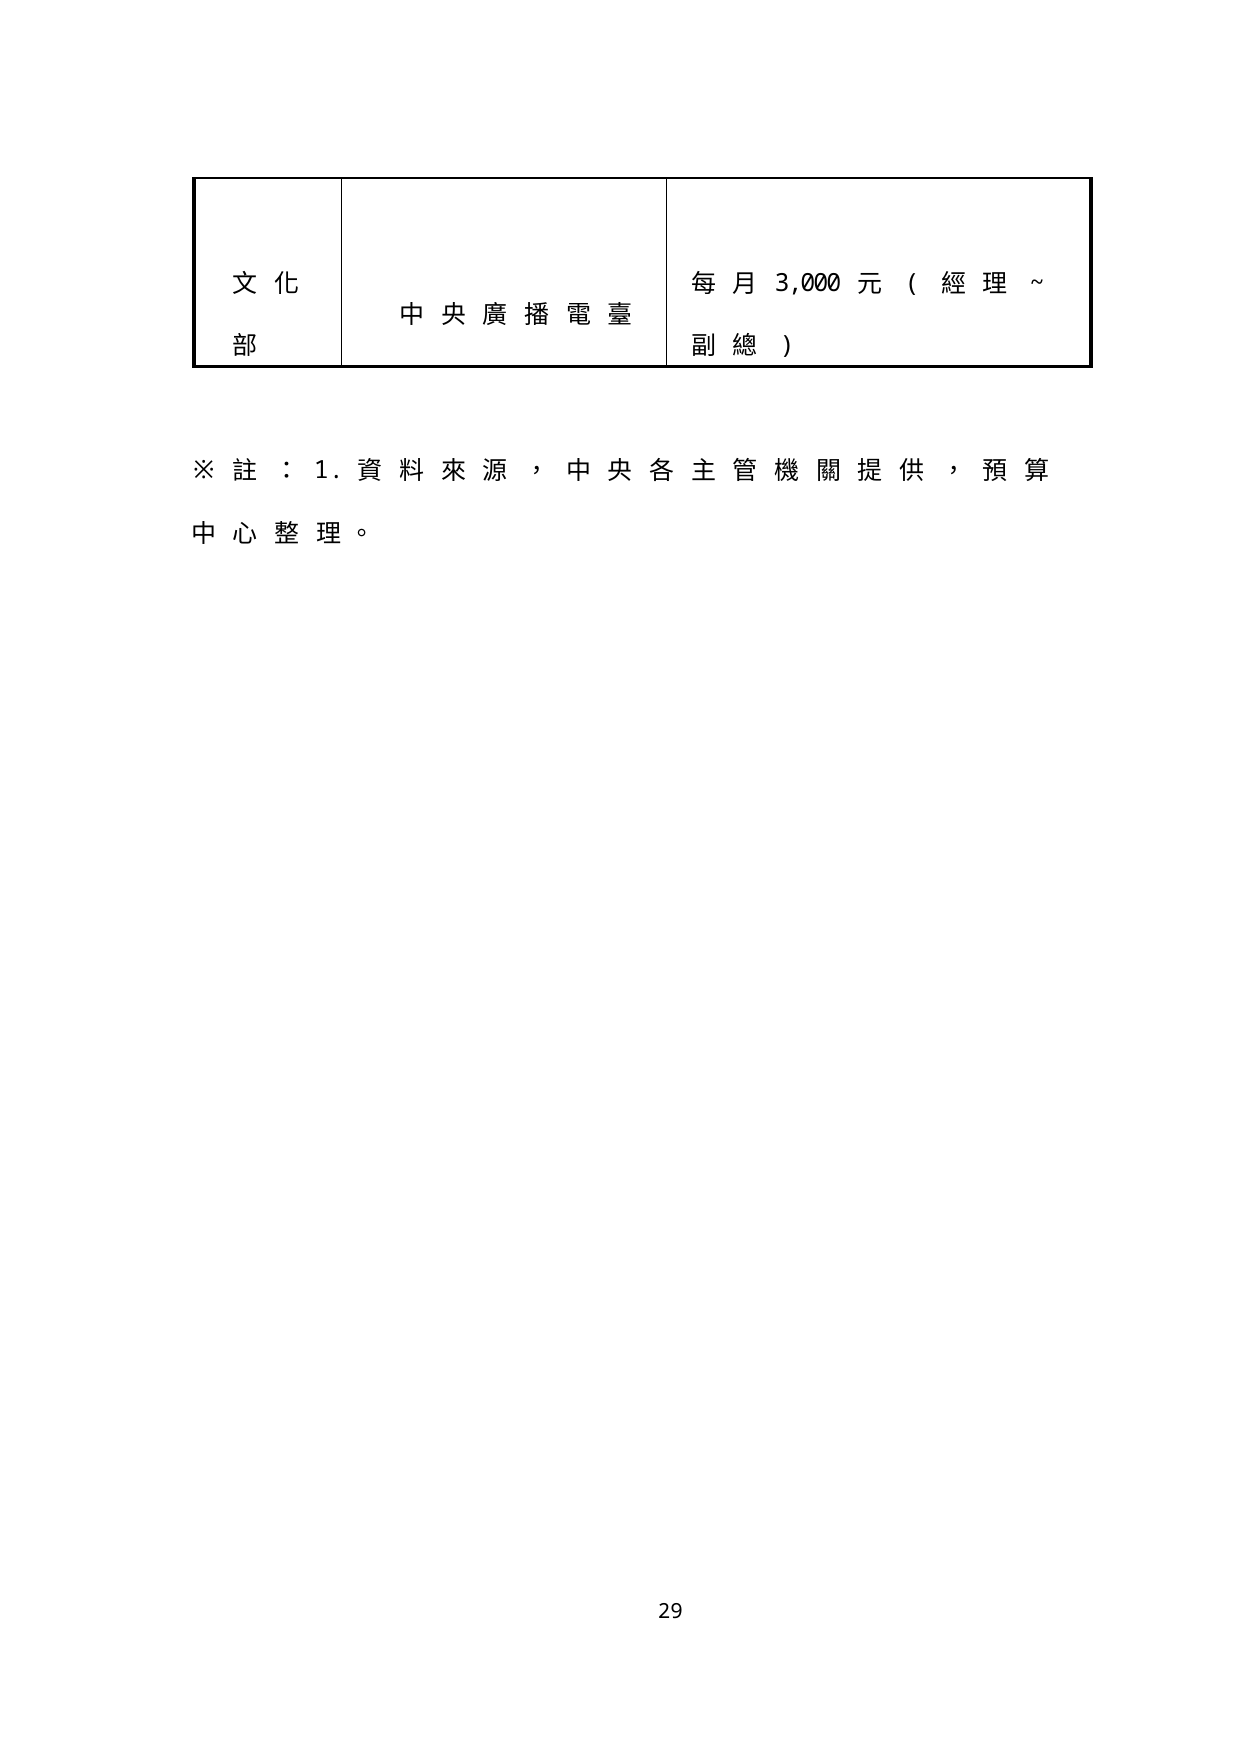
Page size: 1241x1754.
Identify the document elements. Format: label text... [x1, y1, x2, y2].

table_cell 每月3,000元(經理~副總) [667, 179, 1089, 365]
table_cell 文化部 [196, 179, 341, 365]
table_cell 中央廣播電臺 [342, 179, 666, 365]
text ※註：1.資料來源，中央各主管機關提供，預算中心整理。 [183, 427, 1058, 552]
